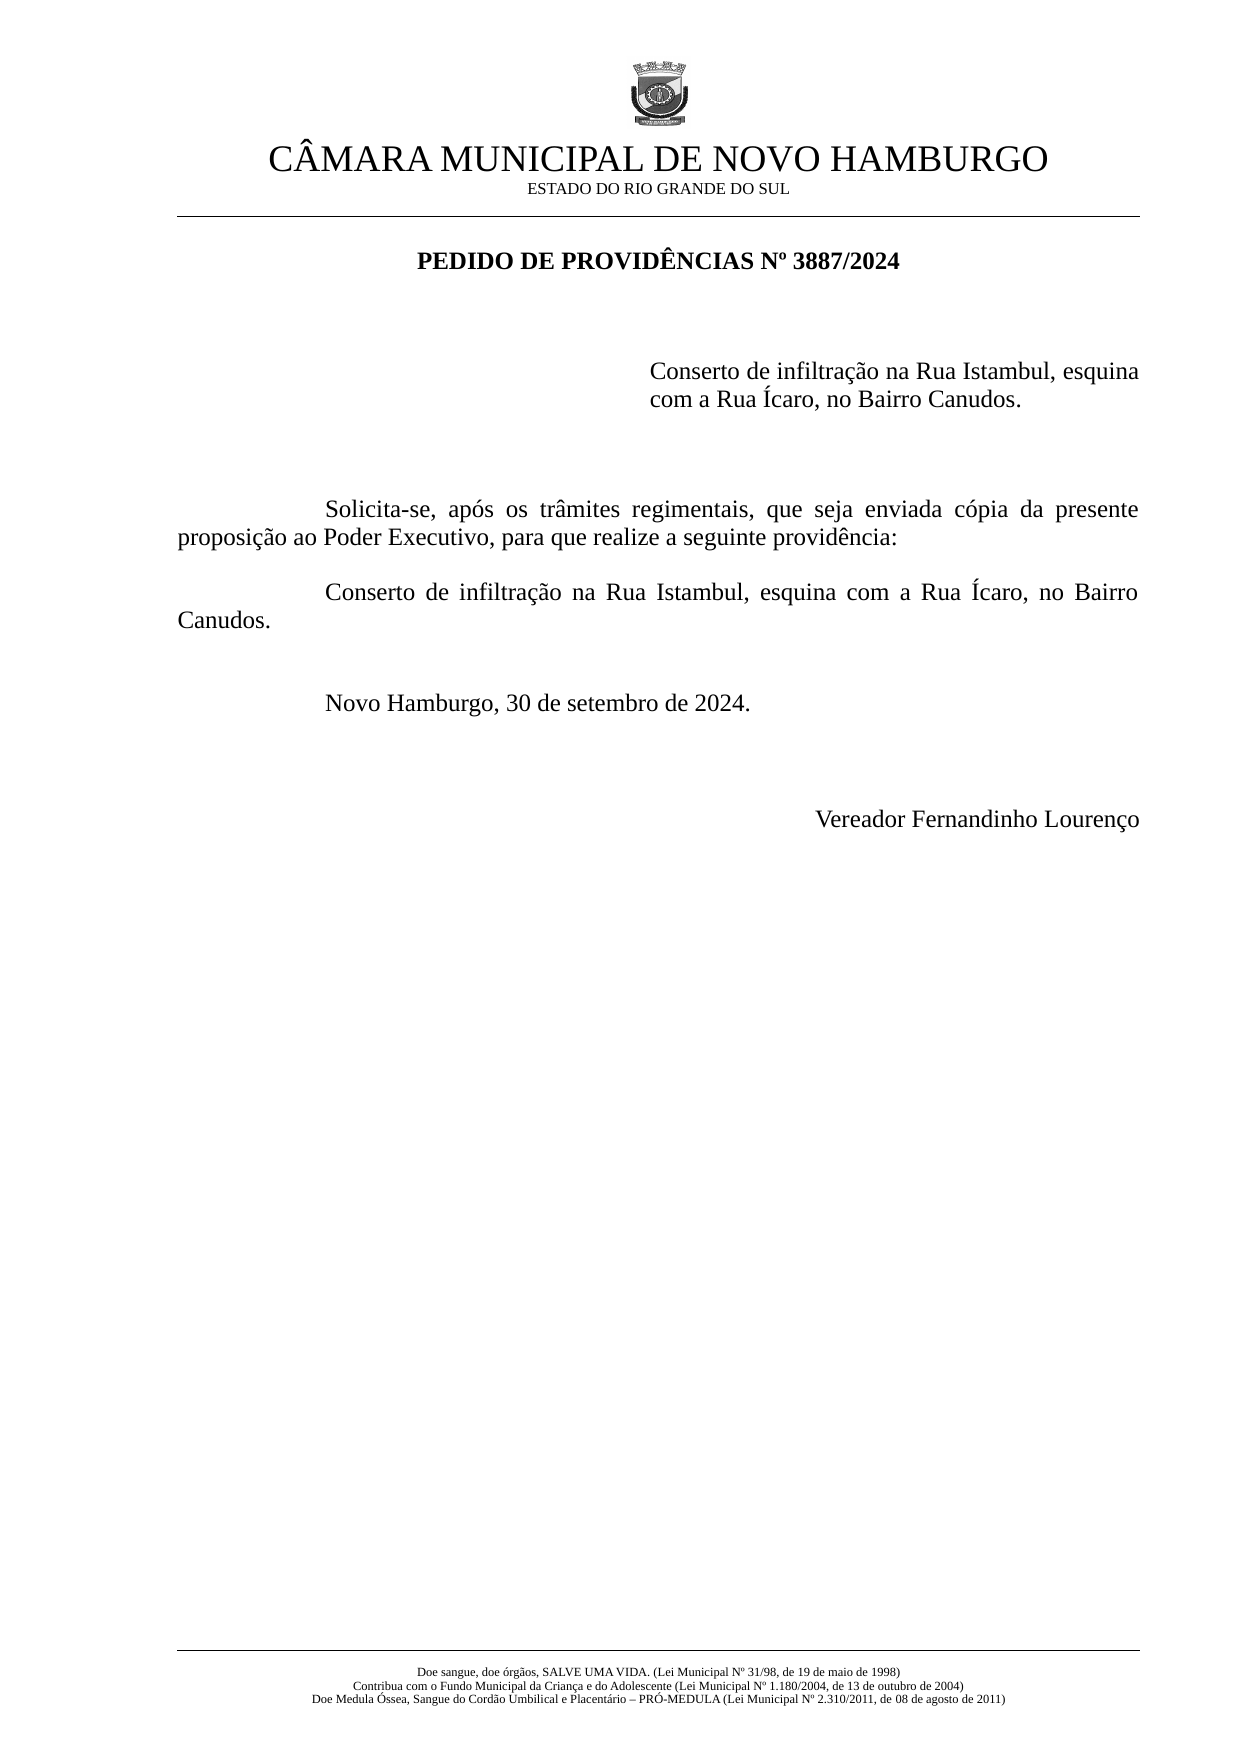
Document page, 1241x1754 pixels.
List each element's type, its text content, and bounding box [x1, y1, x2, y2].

list Conserto de infiltração na Rua Istambul, esquina com a Rua Ícaro, no Bairro Canudos. [614, 357, 1140, 413]
text Novo Hamburgo, 30 de setembro de 2024. [177, 689, 1140, 717]
text PEDIDO DE PROVIDÊNCIAS Nº 3887/2024 [177, 247, 1140, 274]
text Vereador Fernandinho Lourenço [649, 806, 1140, 833]
text Solicita-se, após os trâmites regimentais, que seja enviada cópia da presente proposição ao Poder Executivo, para que realize a seguinte providência: [177, 495, 1140, 551]
list Conserto de infiltração na Rua Istambul, esquina com a Rua Ícaro, no Bairro Canudos. [177, 578, 1140, 634]
